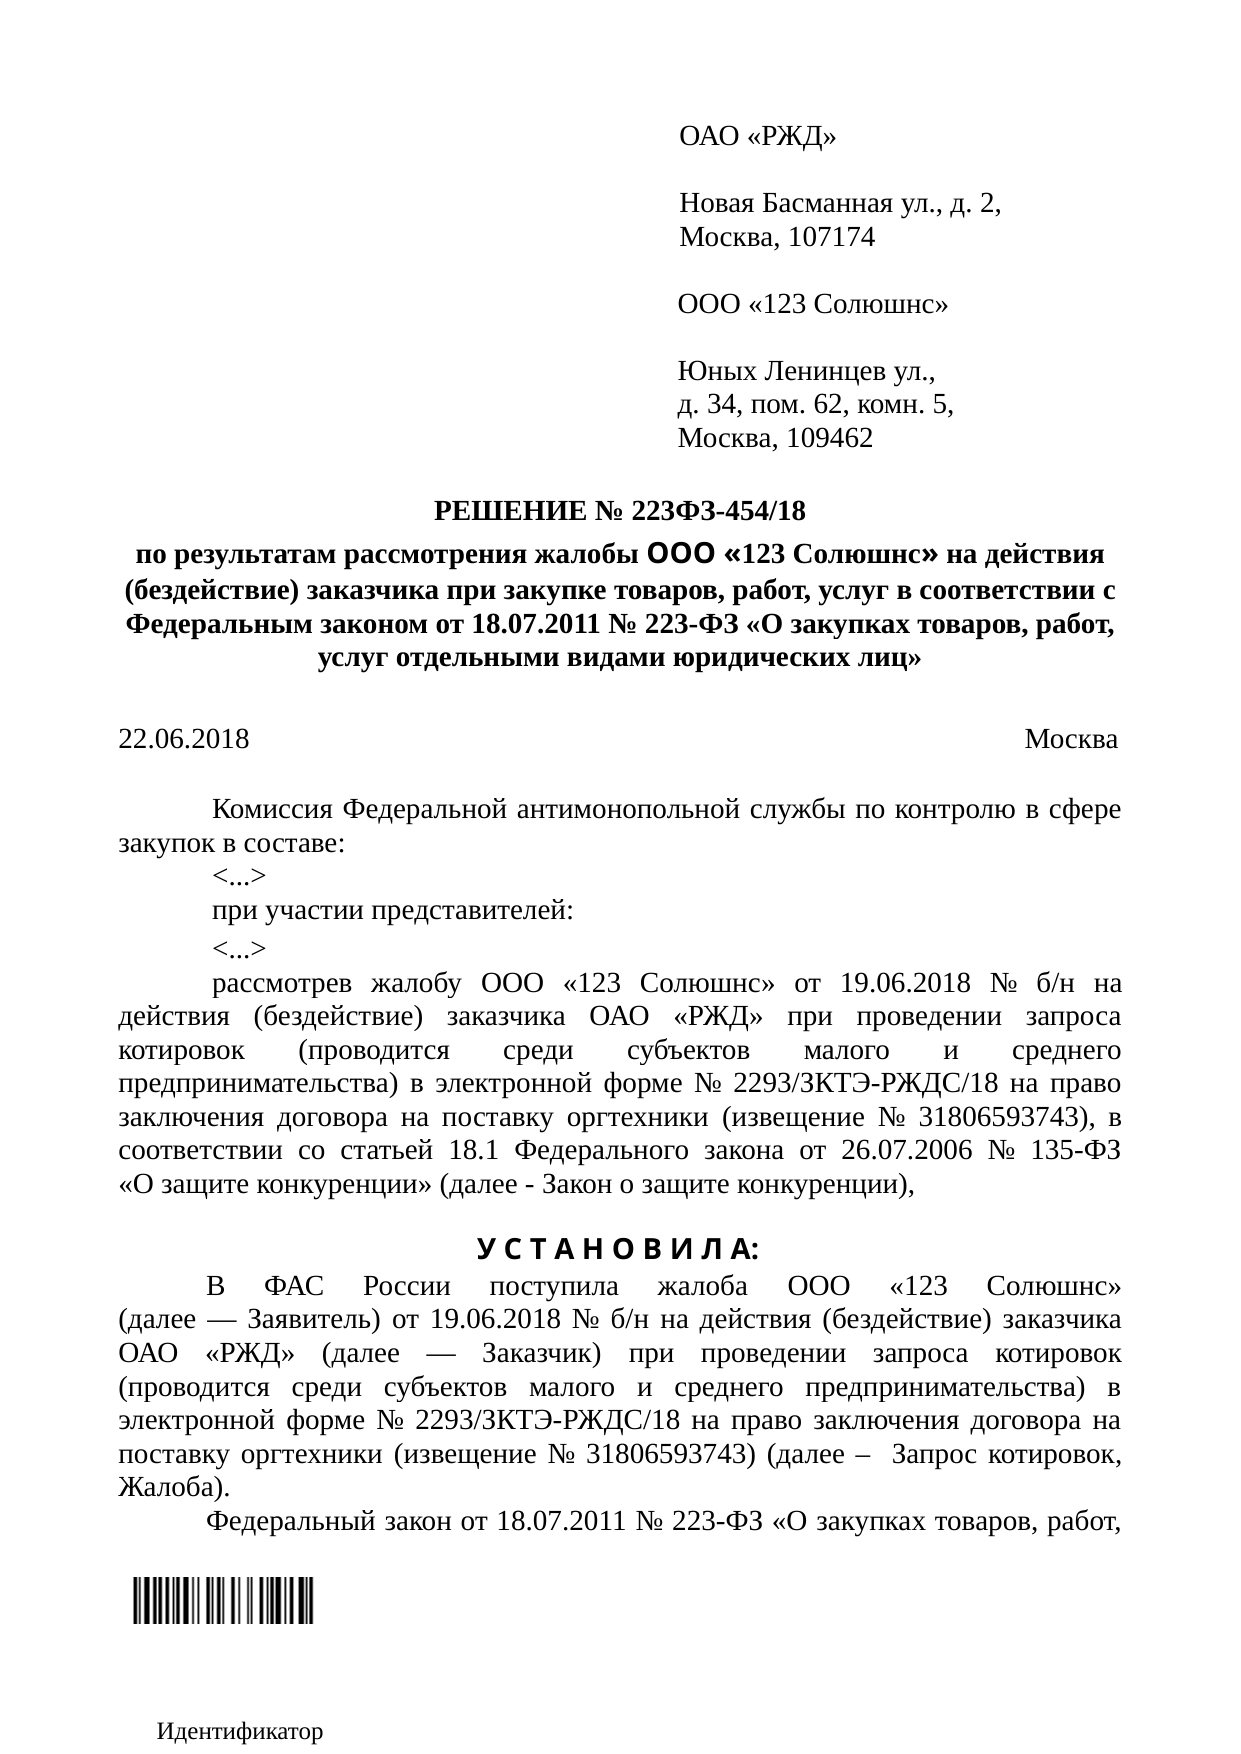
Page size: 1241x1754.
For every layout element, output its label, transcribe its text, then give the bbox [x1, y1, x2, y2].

text при участии представителей: [118, 892, 1122, 925]
picture [118, 1577, 331, 1624]
text 22.06.2018 Москва [118, 721, 1122, 755]
text Комиссия Федеральной антимонопольной службы по контролю в сфере закупок в составе: [118, 791, 1122, 858]
text рассмотрев жалобу ООО «123 Солюшнс» от 19.06.2018 № б/н на действия (бездействие) заказчика ОАО «РЖД» при проведении запроса котировок (проводится среди субъектов малого и среднего предпринимательства) в электронной форме № 2293/ЗКТЭ-РЖДС/18 на право заключения договора на поставку оргтехники (извещение № 31806593743), в соответствии со статьей 18.1 Федерального закона от 26.07.2006 № 135-ФЗ «О защите конкуренции» (далее - Закон о защите конкуренции), [118, 965, 1122, 1199]
text по результатам рассмотрения жалобы ООО «123 Солюшнс» на действия (бездействие) заказчика при закупке товаров, работ, услуг в соответствии с Федеральным законом от 18.07.2011 № 223-ФЗ «О закупках товаров, работ, услуг отдельными видами юридических лиц» [118, 532, 1122, 673]
text В ФАС России поступила жалоба ООО «123 Солюшнс» (далее — Заявитель) от 19.06.2018 № б/н на действия (бездействие) заказчика ОАО «РЖД» (далее — Заказчик) при проведении запроса котировок (проводится среди субъектов малого и среднего предпринимательства) в электронной форме № 2293/ЗКТЭ-РЖДС/18 на право заключения договора на поставку оргтехники (извещение № 31806593743) (далее – Запрос котировок, Жалоба). [118, 1268, 1122, 1503]
text У С Т А Н О В И Л А: [114, 1228, 1122, 1268]
text ООО «123 Солюшнс» [677, 286, 1122, 319]
text ОАО «РЖД» [679, 118, 1122, 152]
text Федеральный закон от 18.07.2011 № 223-ФЗ «О закупках товаров, работ, [118, 1503, 1122, 1536]
text д. 34, пом. 62, комн. 5, [677, 386, 1122, 420]
text Юных Ленинцев ул., [677, 353, 1122, 386]
text <...> [118, 931, 1122, 965]
text РЕШЕНИЕ № 223ФЗ-454/18 [118, 493, 1122, 527]
text <...> [118, 858, 1122, 892]
text Новая Басманная ул., д. 2, Москва, 107174 [679, 185, 1122, 252]
text Москва, 109462 [677, 420, 1122, 453]
